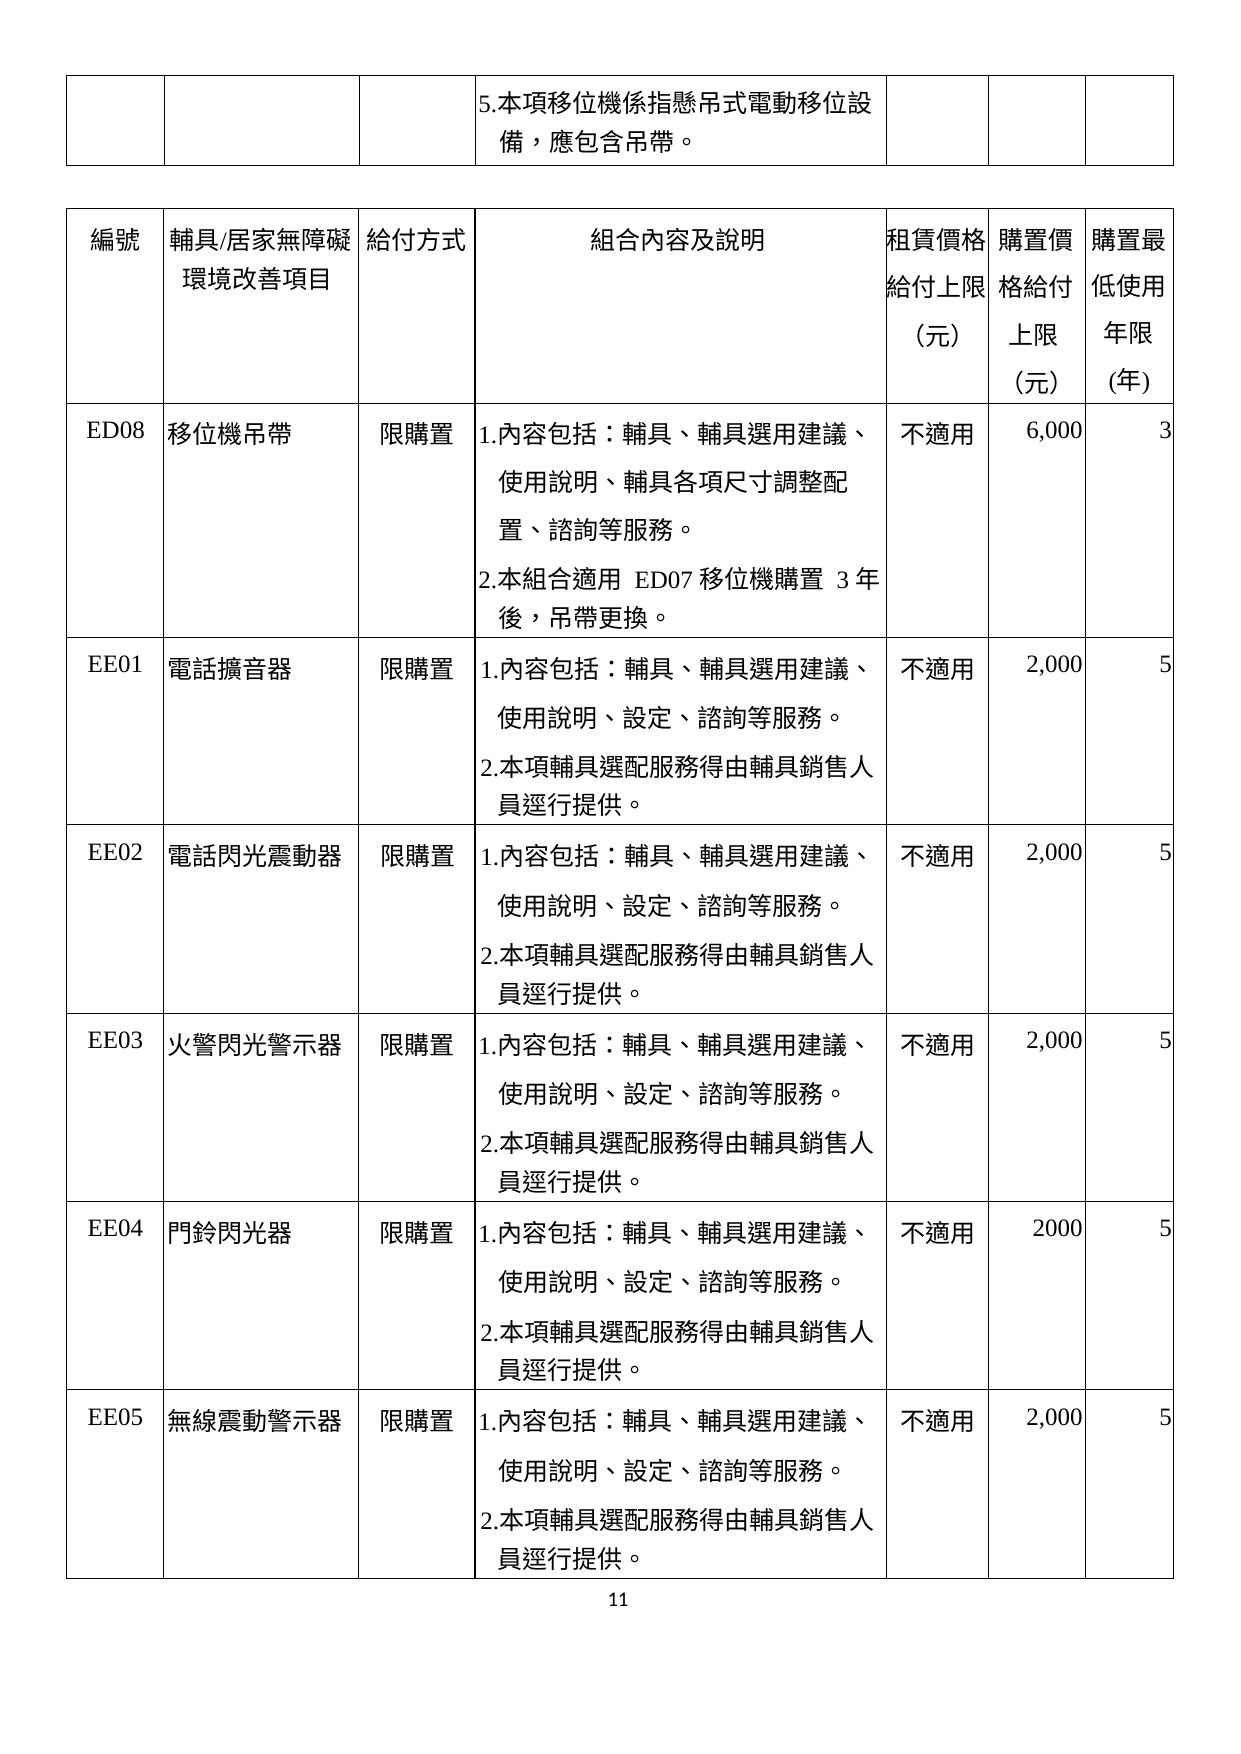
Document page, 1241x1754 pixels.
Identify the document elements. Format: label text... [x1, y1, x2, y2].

table_cell EE04 [67, 1202, 163, 1389]
table_cell 不適用 [887, 1014, 988, 1201]
table_cell [67, 76, 164, 164]
table_cell EE05 [67, 1390, 163, 1578]
table_cell 限購置 [359, 638, 474, 824]
table_cell 限購置 [359, 825, 474, 1013]
table_cell 不適用 [887, 1202, 988, 1389]
table_cell 5 [1086, 825, 1173, 1013]
table_header 購置最低使用年限 (年) [1086, 209, 1173, 402]
table_cell 1.內容包括：輔具、輔具選用建議、使用說明、輔具各項尺寸調整配置、諮詢、定期追蹤使用狀況、清潔消毒、運送、回收整備等服務。 2.本組合應由輔具評估人員出具評估報告，判定為本輔具需要者，始得給付。 3.適配度評估費用不包含在本組合。 4.本組合租賃費用以 1 月為 1 給（支）付單位。若未滿 1 個月按比率計算價格。 5.本項移位機係指懸吊式電動移位設備，應包含吊帶。 [476, 76, 886, 164]
table_header 輔具/居家無障礙環境改善項目 [164, 209, 358, 402]
table_header 給付方式 [359, 209, 474, 402]
table_cell [1086, 76, 1173, 164]
table_cell ED08 [67, 404, 163, 637]
table_cell 限購置 [359, 1014, 474, 1201]
table_cell 限購置 [359, 1390, 474, 1578]
table_header 購置價格給付上限 （元） [989, 209, 1085, 402]
table_cell 門鈴閃光器 [164, 1202, 358, 1389]
table_cell [989, 76, 1085, 164]
table_cell 2,000 [989, 825, 1085, 1013]
table_cell EE02 [67, 825, 163, 1013]
table_cell 3 [1086, 404, 1173, 637]
table_cell 限購置 [359, 404, 474, 637]
table_cell 1.內容包括：輔具、輔具選用建議、使用說明、輔具各項尺寸調整配置、諮詢等服務。 2.本組合適用 ED07 移位機購置 3 年後，吊帶更換。 [476, 404, 886, 637]
table_cell 火警閃光警示器 [164, 1014, 358, 1201]
table_cell 5 [1086, 1202, 1173, 1389]
table_cell 2,000 [989, 1014, 1085, 1201]
table_cell 5 [1086, 638, 1173, 824]
table_cell 限購置 [359, 1202, 474, 1389]
table_cell 電話擴音器 [164, 638, 358, 824]
table_cell 6,000 [989, 404, 1085, 637]
table_cell 無線震動警示器 [164, 1390, 358, 1578]
table_cell 1.內容包括：輔具、輔具選用建議、使用說明、設定、諮詢等服務。 2.本項輔具選配服務得由輔具銷售人員逕行提供。 [476, 638, 886, 824]
table_cell 電話閃光震動器 [164, 825, 358, 1013]
table_cell EE03 [67, 1014, 163, 1201]
table_cell 5 [1086, 1014, 1173, 1201]
table_cell 不適用 [887, 1390, 988, 1578]
table_cell EE01 [67, 638, 163, 824]
table_cell 移位機吊帶 [164, 404, 358, 637]
table_cell 1.內容包括：輔具、輔具選用建議、使用說明、設定、諮詢等服務。 2.本項輔具選配服務得由輔具銷售人員逕行提供。 [476, 825, 886, 1013]
table_cell 2000 [989, 1202, 1085, 1389]
table_cell [360, 76, 475, 164]
table_cell [165, 76, 359, 164]
table_cell 2,000 [989, 1390, 1085, 1578]
table_header 組合內容及說明 [476, 209, 886, 402]
table_cell 不適用 [887, 638, 988, 824]
table_cell 1.內容包括：輔具、輔具選用建議、使用說明、設定、諮詢等服務。 2.本項輔具選配服務得由輔具銷售人員逕行提供。 [476, 1202, 886, 1389]
table_cell 2,000 [989, 638, 1085, 824]
table_cell 不適用 [887, 404, 988, 637]
table_cell 1.內容包括：輔具、輔具選用建議、使用說明、設定、諮詢等服務。 2.本項輔具選配服務得由輔具銷售人員逕行提供。 [476, 1390, 886, 1578]
table_cell 5 [1086, 1390, 1173, 1578]
table_cell 1.內容包括：輔具、輔具選用建議、使用說明、設定、諮詢等服務。 2.本項輔具選配服務得由輔具銷售人員逕行提供。 [476, 1014, 886, 1201]
table_header 編號 [67, 209, 163, 402]
table_header 租賃價格給付上限 （元） [887, 209, 988, 402]
table_cell 2,000 [887, 76, 988, 164]
table_cell 不適用 [887, 825, 988, 1013]
